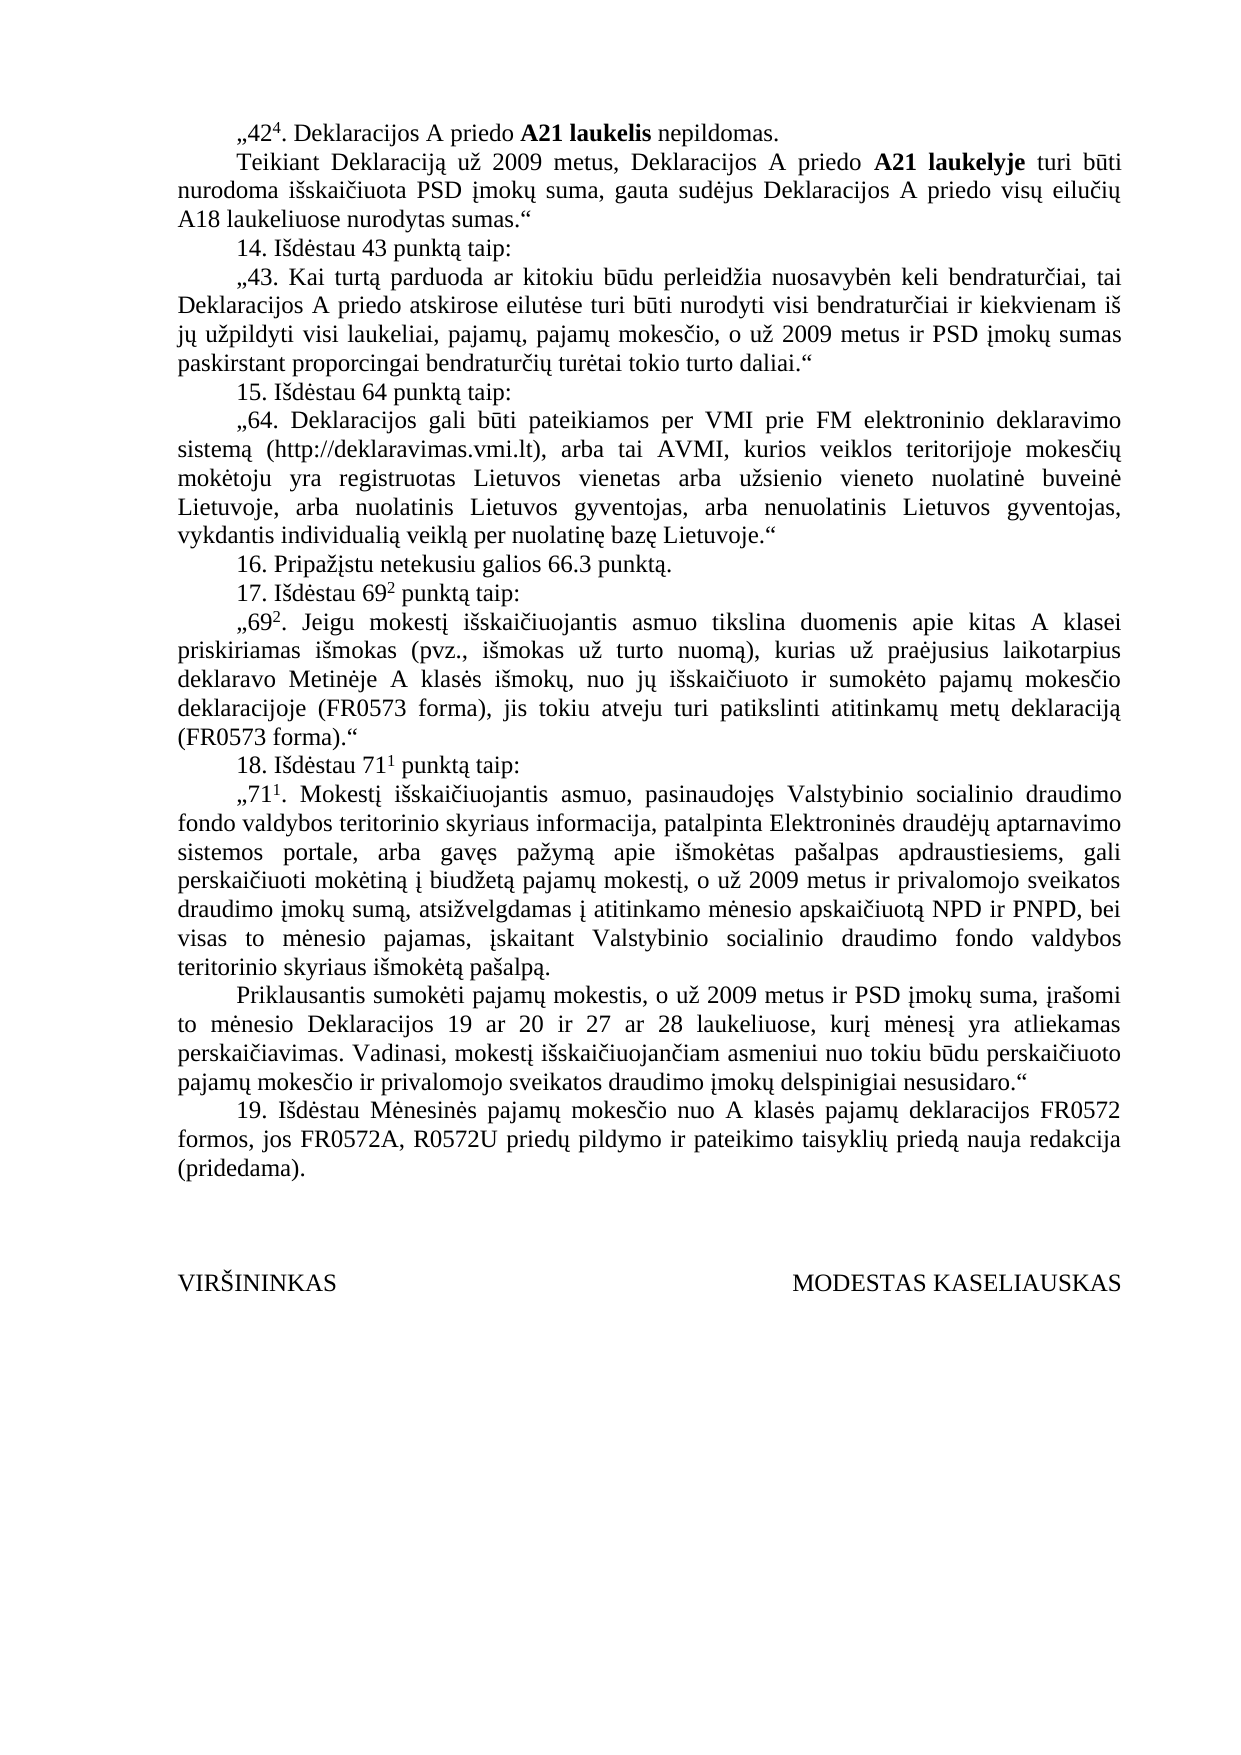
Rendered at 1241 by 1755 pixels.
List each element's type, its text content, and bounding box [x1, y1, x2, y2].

text „64. Deklaracijos gali būti pateikiamos per VMI prie FM elektroninio deklaravimo sistemą (http://deklaravimas.vmi.lt), arba tai AVMI, kurios veiklos teritorijoje mokesčių mokėtoju yra registruotas Lietuvos vienetas arba užsienio vieneto nuolatinė buveinė Lietuvoje, arba nuolatinis Lietuvos gyventojas, arba nenuolatinis Lietuvos gyventojas, vykdantis individualią veiklą per nuolatinę bazę Lietuvoje.“ [177, 406, 1122, 549]
text „424. Deklaracijos A priedo A21 laukelis nepildomas. [177, 118, 1122, 147]
text Teikiant Deklaraciją už 2009 metus, Deklaracijos A priedo A21 laukelyje turi būti nurodoma išskaičiuota PSD įmokų suma, gauta sudėjus Deklaracijos A priedo visų eilučių A18 laukeliuose nurodytas sumas.“ [177, 147, 1122, 233]
text 16. Pripažįstu netekusiu galios 66.3 punktą. [177, 549, 1122, 578]
text „43. Kai turtą parduoda ar kitokiu būdu perleidžia nuosavybėn keli bendraturčiai, tai Deklaracijos A priedo atskirose eilutėse turi būti nurodyti visi bendraturčiai ir kiekvienam iš jų užpildyti visi laukeliai, pajamų, pajamų mokesčio, o už 2009 metus ir PSD įmokų sumas paskirstant proporcingai bendraturčių turėtai tokio turto daliai.“ [177, 262, 1122, 377]
text „692. Jeigu mokestį išskaičiuojantis asmuo tikslina duomenis apie kitas A klasei priskiriamas išmokas (pvz., išmokas už turto nuomą), kurias už praėjusius laikotarpius deklaravo Metinėje A klasės išmokų, nuo jų išskaičiuoto ir sumokėto pajamų mokesčio deklaracijoje (FR0573 forma), jis tokiu atveju turi patikslinti atitinkamų metų deklaraciją (FR0573 forma).“ [177, 607, 1122, 751]
text 19. Išdėstau Mėnesinės pajamų mokesčio nuo A klasės pajamų deklaracijos FR0572 formos, jos FR0572A, R0572U priedų pildymo ir pateikimo taisyklių priedą nauja redakcija (pridedama). [177, 1096, 1122, 1182]
text Priklausantis sumokėti pajamų mokestis, o už 2009 metus ir PSD įmokų suma, įrašomi to mėnesio Deklaracijos 19 ar 20 ir 27 ar 28 laukeliuose, kurį mėnesį yra atliekamas perskaičiavimas. Vadinasi, mokestį išskaičiuojančiam asmeniui nuo tokiu būdu perskaičiuoto pajamų mokesčio ir privalomojo sveikatos draudimo įmokų delspinigiai nesusidaro.“ [177, 981, 1122, 1096]
text 18. Išdėstau 711 punktą taip: [177, 751, 1122, 779]
text „711. Mokestį išskaičiuojantis asmuo, pasinaudojęs Valstybinio socialinio draudimo fondo valdybos teritorinio skyriaus informacija, patalpinta Elektroninės draudėjų aptarnavimo sistemos portale, arba gavęs pažymą apie išmokėtas pašalpas apdraustiesiems, gali perskaičiuoti mokėtiną į biudžetą pajamų mokestį, o už 2009 metus ir privalomojo sveikatos draudimo įmokų sumą, atsižvelgdamas į atitinkamo mėnesio apskaičiuotą NPD ir PNPD, bei visas to mėnesio pajamas, įskaitant Valstybinio socialinio draudimo fondo valdybos teritorinio skyriaus išmokėtą pašalpą. [177, 779, 1122, 981]
text Viršininkas Modestas Kaseliauskas [177, 1268, 1122, 1297]
text 15. Išdėstau 64 punktą taip: [177, 377, 1122, 406]
text 14. Išdėstau 43 punktą taip: [177, 233, 1122, 262]
text 17. Išdėstau 692 punktą taip: [177, 578, 1122, 607]
